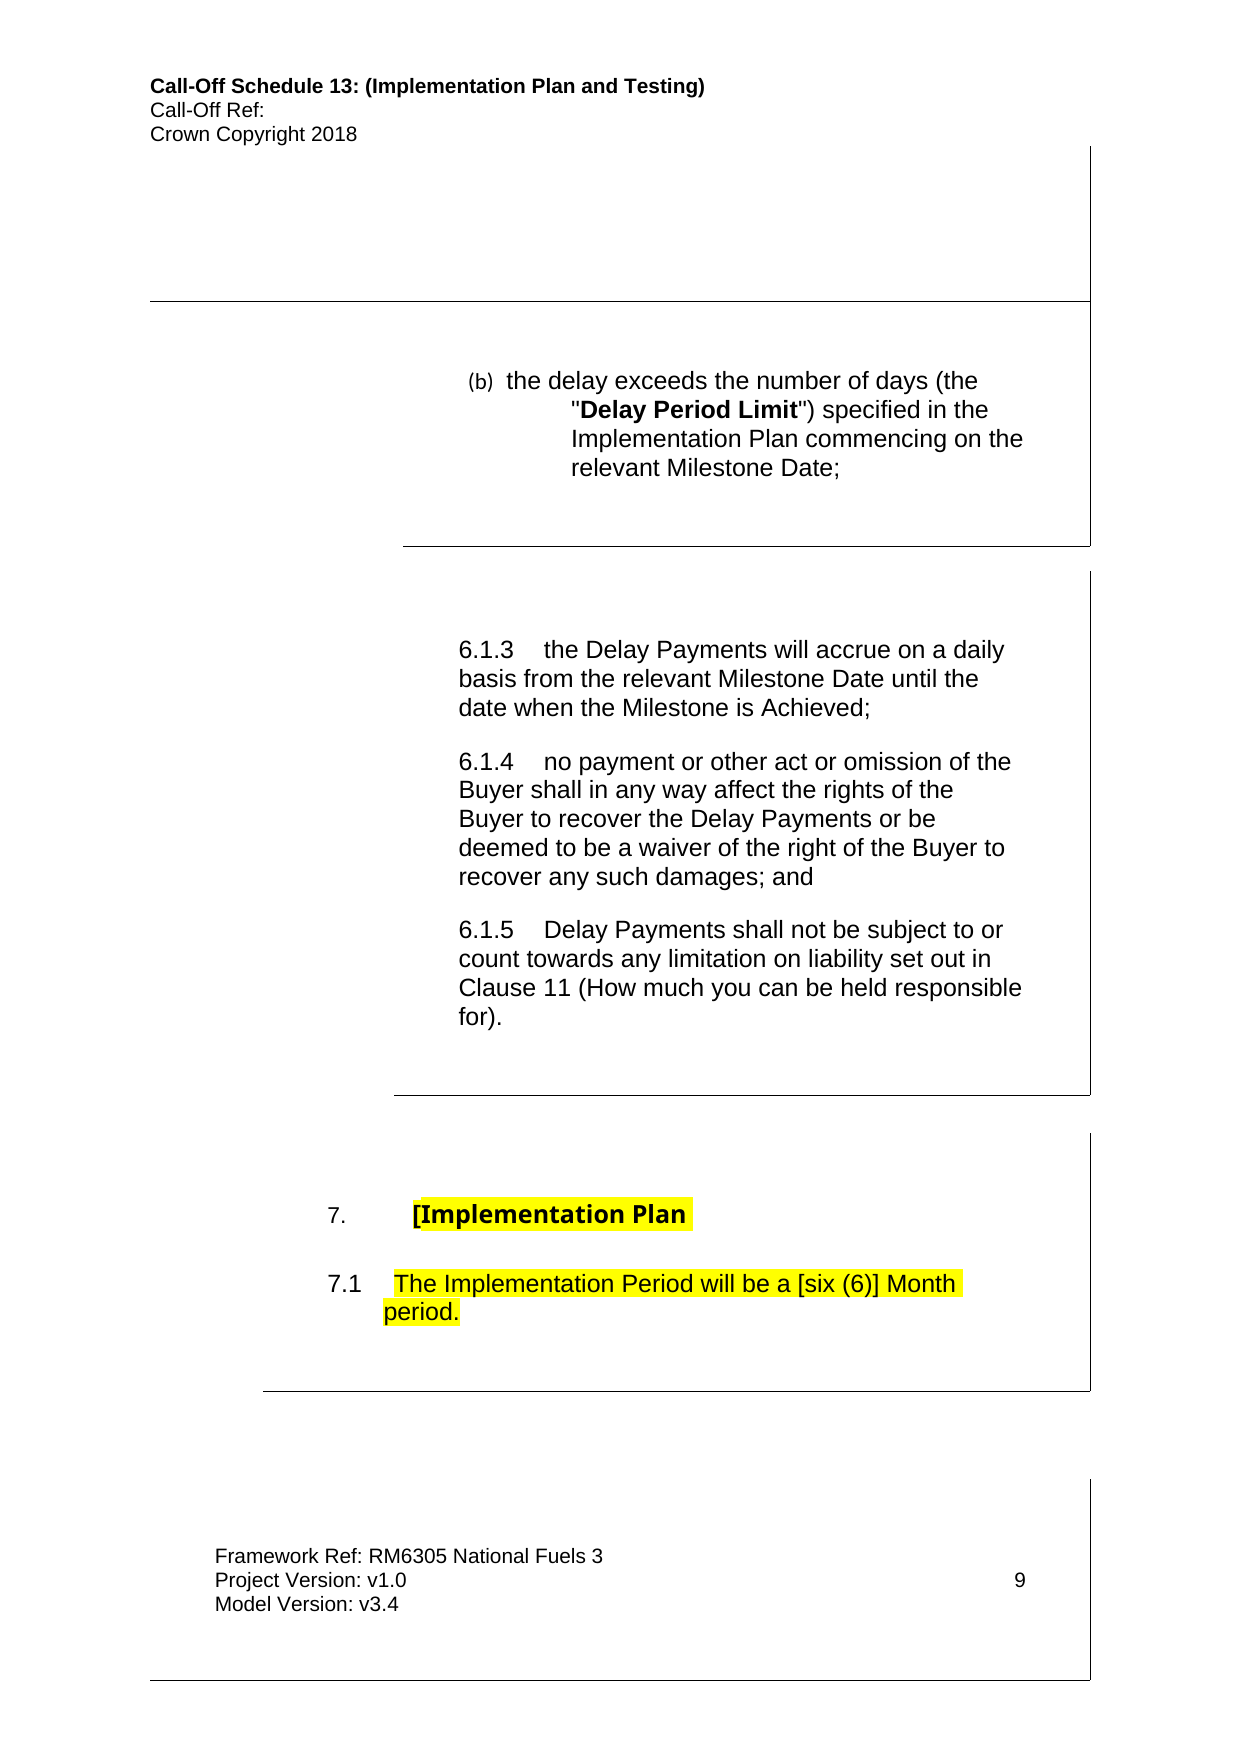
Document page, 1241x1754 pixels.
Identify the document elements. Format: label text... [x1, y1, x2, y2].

list Delay Payments shall not be subject to or count towards any limitation on liability set out in Clause 11 (How much you can be held responsible for). [394, 851, 1090, 1095]
list The Implementation Period will be a [six (6)] Month period. [262, 1204, 1090, 1391]
list [Implementation Plan [262, 1132, 1090, 1204]
list no payment or other act or omission of the Buyer shall in any way affect the rights of the Buyer to recover the Delay Payments or be deemed to be a waiver of the right of the Buyer to recover any such damages; and [394, 682, 1090, 851]
list the delay exceeds the number of days (the "Delay Period Limit") specified in the Implementation Plan commencing on the relevant Milestone Date; [403, 301, 1090, 546]
list the Delay Payments will accrue on a daily basis from the relevant Milestone Date until the date when the Milestone is Achieved; [394, 571, 1090, 682]
